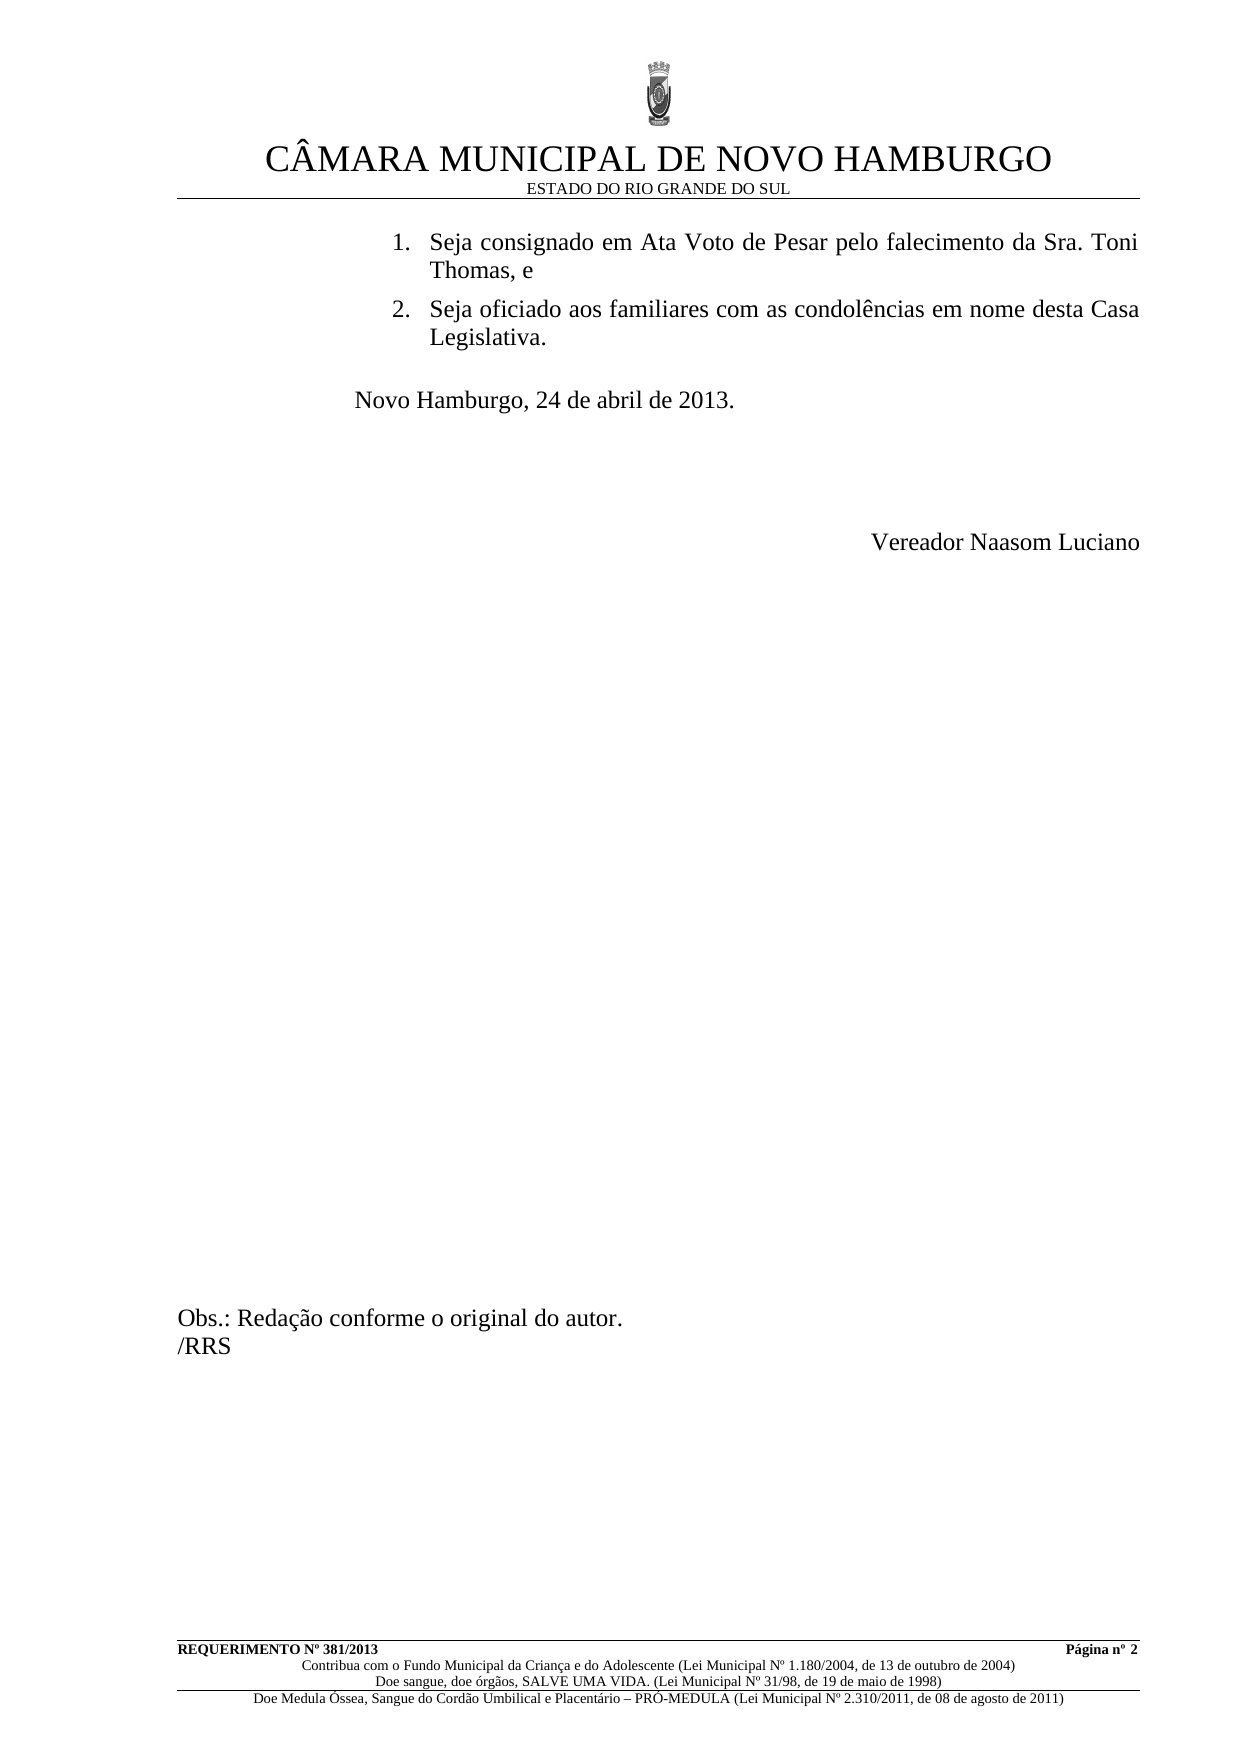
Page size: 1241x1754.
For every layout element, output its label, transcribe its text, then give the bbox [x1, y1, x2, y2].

text Vereador Naasom Luciano [768, 501, 1140, 556]
list Seja consignado em Ata Voto de Pesar pelo falecimento da Sra. Toni Thomas, e [392, 228, 1140, 284]
text Novo Hamburgo, 24 de abril de 2013. [177, 386, 1140, 414]
text /RRS [177, 1332, 1140, 1360]
text Obs.: Redação conforme o original do autor. [177, 1304, 1140, 1332]
list Seja oficiado aos familiares com as condolências em nome desta Casa Legislativa. [392, 296, 1140, 351]
